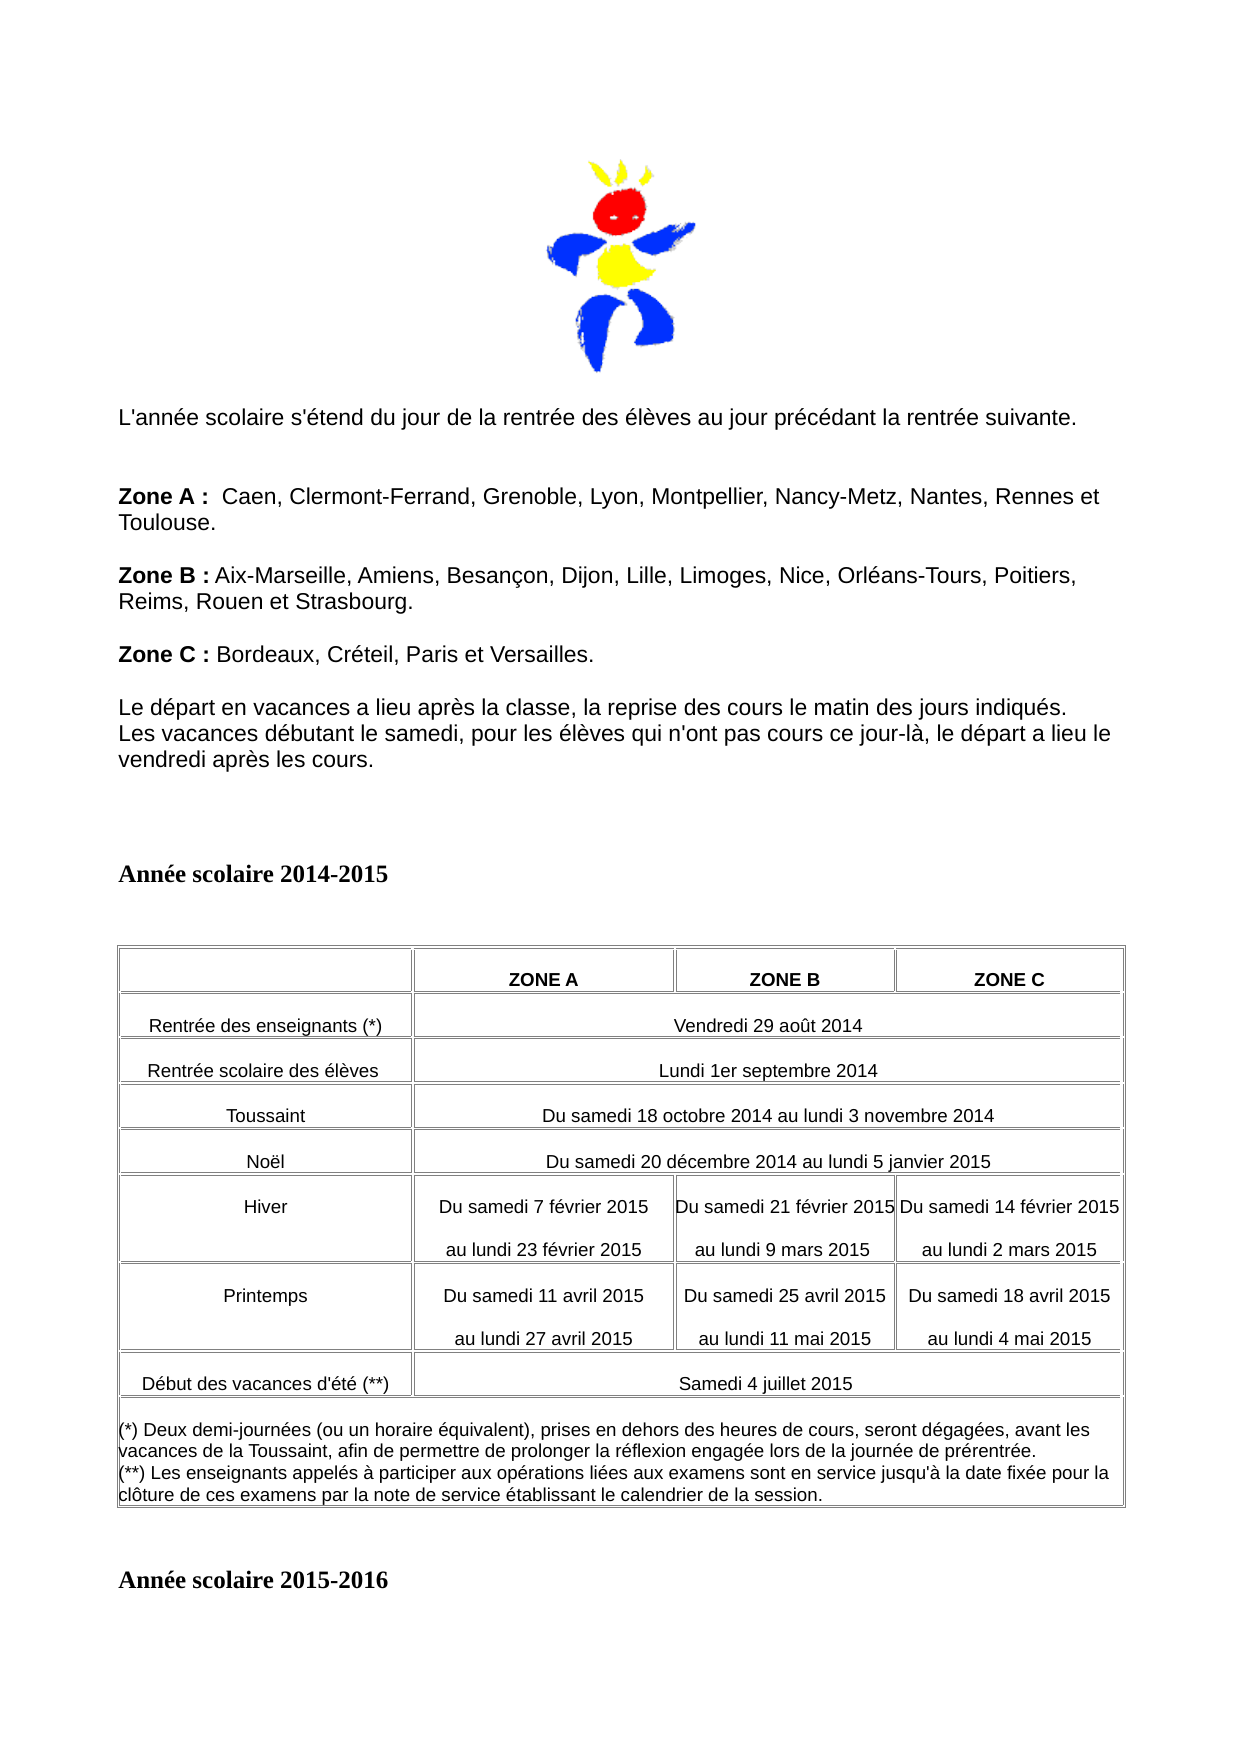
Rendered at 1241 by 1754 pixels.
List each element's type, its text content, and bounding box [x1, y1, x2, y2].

table_cell Rentrée scolaire des élèves [118, 1036, 412, 1081]
table_header ZONE C [897, 949, 1123, 991]
table_cell (*) Deux demi-journées (ou un horaire équivalent), prises en dehors des heures de cours, seront dégagées, avant les vacances de la Toussaint, afin de permettre de prolonger la réflexion engagée lors de la journée de prérentrée. (**) Les enseignants appelés à participer aux opérations liées aux examens sont en service jusqu'à la date fixée pour la clôture de ces examens par la note de service établissant le calendrier de la session. [118, 1395, 1124, 1505]
text Zone B : Aix-Marseille, Amiens, Besançon, Dijon, Lille, Limoges, Nice, Orléans-Tours, Poitiers, Reims, Rouen et Strasbourg. [118, 562, 1122, 614]
table_cell Du samedi 7 février 2015 au lundi 23 février 2015 [415, 1176, 673, 1261]
text L'année scolaire s'étend du jour de la rentrée des élèves au jour précédant la rentrée suivante. [118, 404, 1122, 430]
table_cell Toussaint [118, 1081, 412, 1127]
table_cell Samedi 4 juillet 2015 [413, 1349, 1124, 1395]
table_cell Du samedi 18 octobre 2014 au lundi 3 novembre 2014 [413, 1081, 1124, 1127]
text Zone A : Caen, Clermont-Ferrand, Grenoble, Lyon, Montpellier, Nancy-Metz, Nantes, Rennes et Toulouse. [118, 483, 1122, 536]
text Les vacances débutant le samedi, pour les élèves qui n'ont pas cours ce jour-là, le départ a lieu le vendredi après les cours. [118, 720, 1122, 773]
text Année scolaire 2015-2016 [118, 1565, 1122, 1593]
text Le départ en vacances a lieu après la classe, la reprise des cours le matin des jours indiqués. [118, 694, 1122, 720]
table_cell Du samedi 11 avril 2015 au lundi 27 avril 2015 [415, 1264, 673, 1349]
table_header [118, 946, 412, 991]
table_cell Noël [118, 1127, 412, 1172]
text Zone C : Bordeaux, Créteil, Paris et Versailles. [118, 641, 1122, 667]
picture [542, 159, 699, 375]
table_cell Hiver [118, 1172, 412, 1261]
table_cell Du samedi 20 décembre 2014 au lundi 5 janvier 2015 [413, 1127, 1124, 1172]
text Année scolaire 2014-2015 [118, 859, 1122, 888]
table_header ZONE B [675, 946, 895, 991]
table_cell Printemps [118, 1261, 412, 1349]
table_header ZONE A [415, 949, 673, 991]
table_cell Début des vacances d'été (**) [118, 1349, 412, 1395]
table_cell Rentrée des enseignants (*) [118, 991, 412, 1036]
table_cell Du samedi 25 avril 2015 au lundi 11 mai 2015 [677, 1264, 894, 1349]
table_cell Lundi 1er septembre 2014 [413, 1036, 1124, 1081]
table_cell Du samedi 21 février 2015 au lundi 9 mars 2015 [677, 1176, 894, 1261]
table_cell Vendredi 29 août 2014 [415, 991, 1124, 1036]
table_cell Du samedi 18 avril 2015 au lundi 4 mai 2015 [895, 1261, 1124, 1349]
table_cell Du samedi 14 février 2015 au lundi 2 mars 2015 [895, 1172, 1124, 1261]
